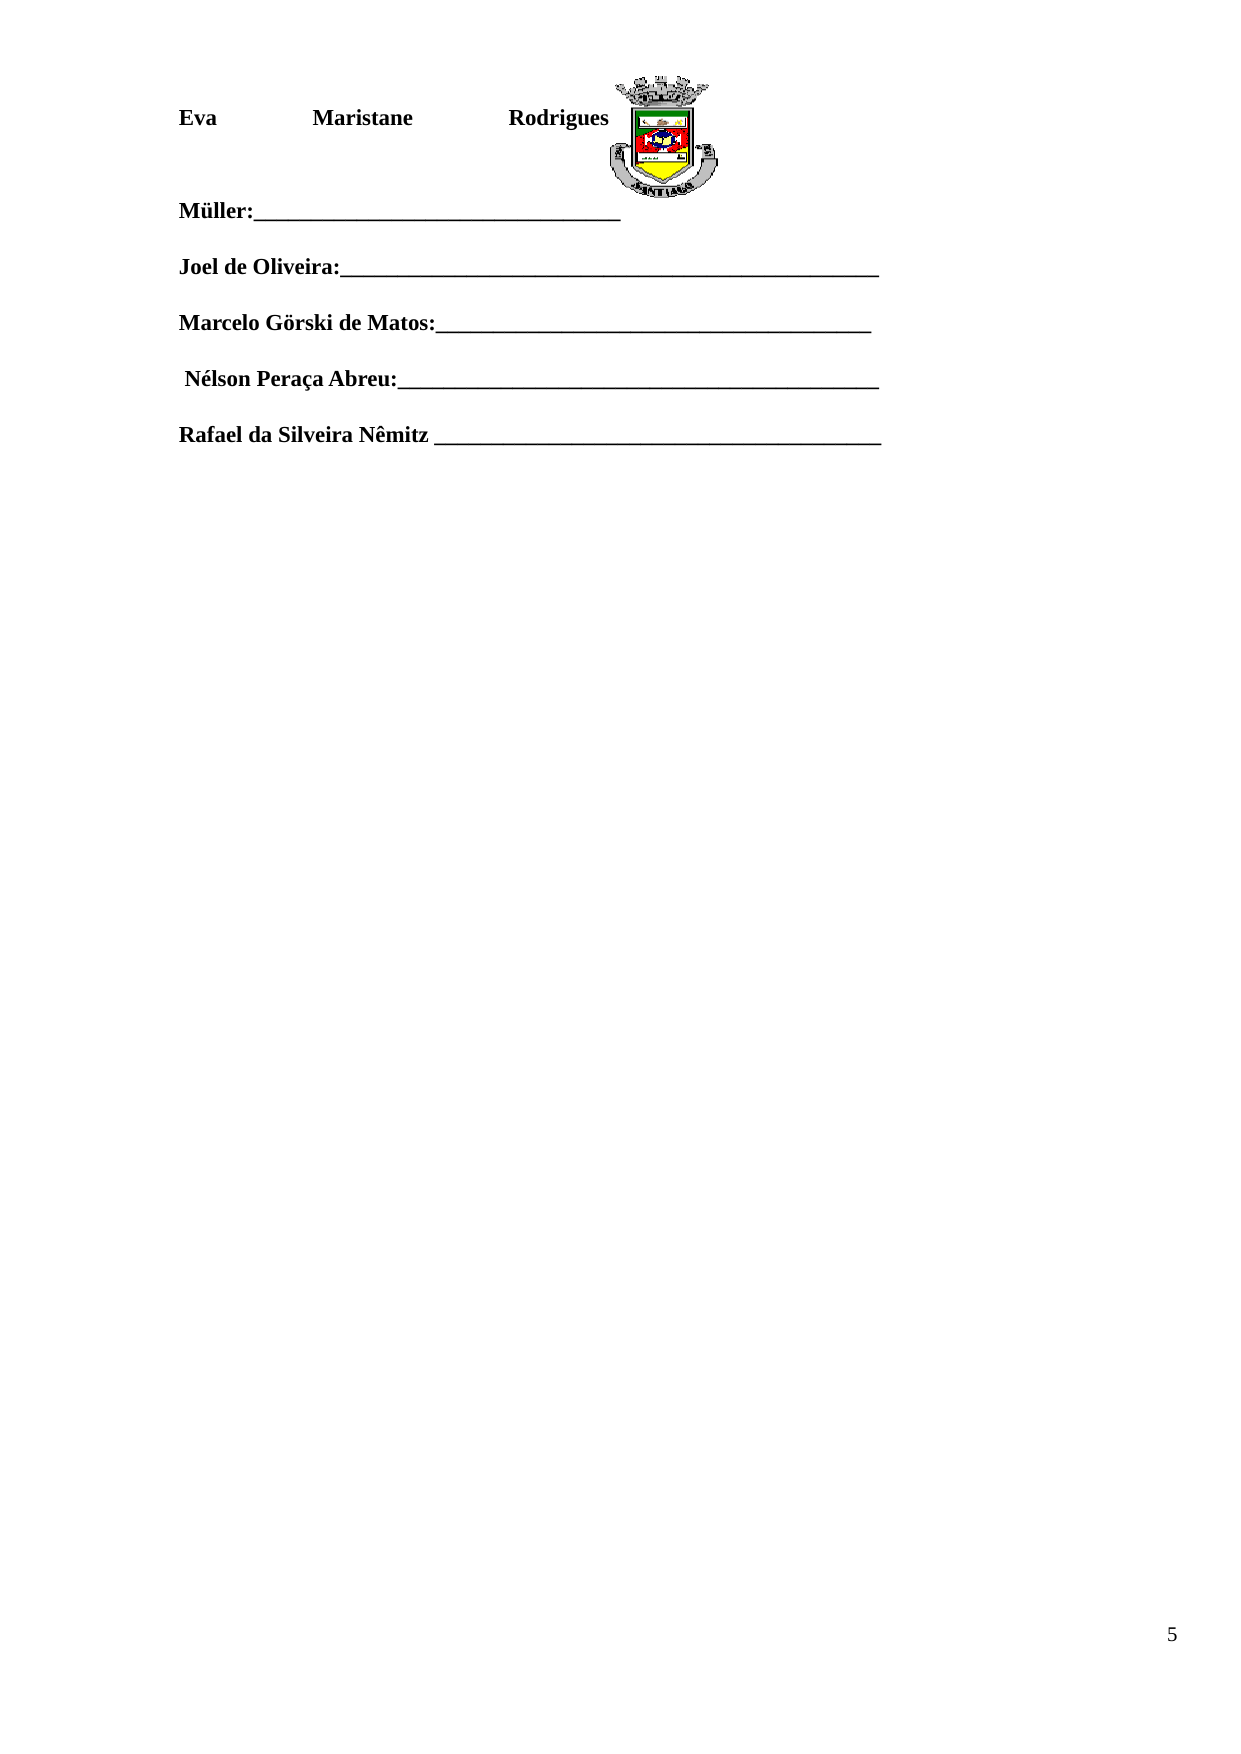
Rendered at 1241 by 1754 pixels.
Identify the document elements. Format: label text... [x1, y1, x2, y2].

text Joel de Oliveira:_______________________________________________ [179, 253, 1123, 280]
text Nélson Peraça Abreu:__________________________________________ [179, 365, 1123, 391]
text Eva Maristane Rodrigues Müller:________________________________ [179, 104, 1123, 224]
text Rafael da Silveira Nêmitz _______________________________________ [179, 421, 1123, 447]
text Marcelo Görski de Matos:______________________________________ [179, 309, 1123, 336]
